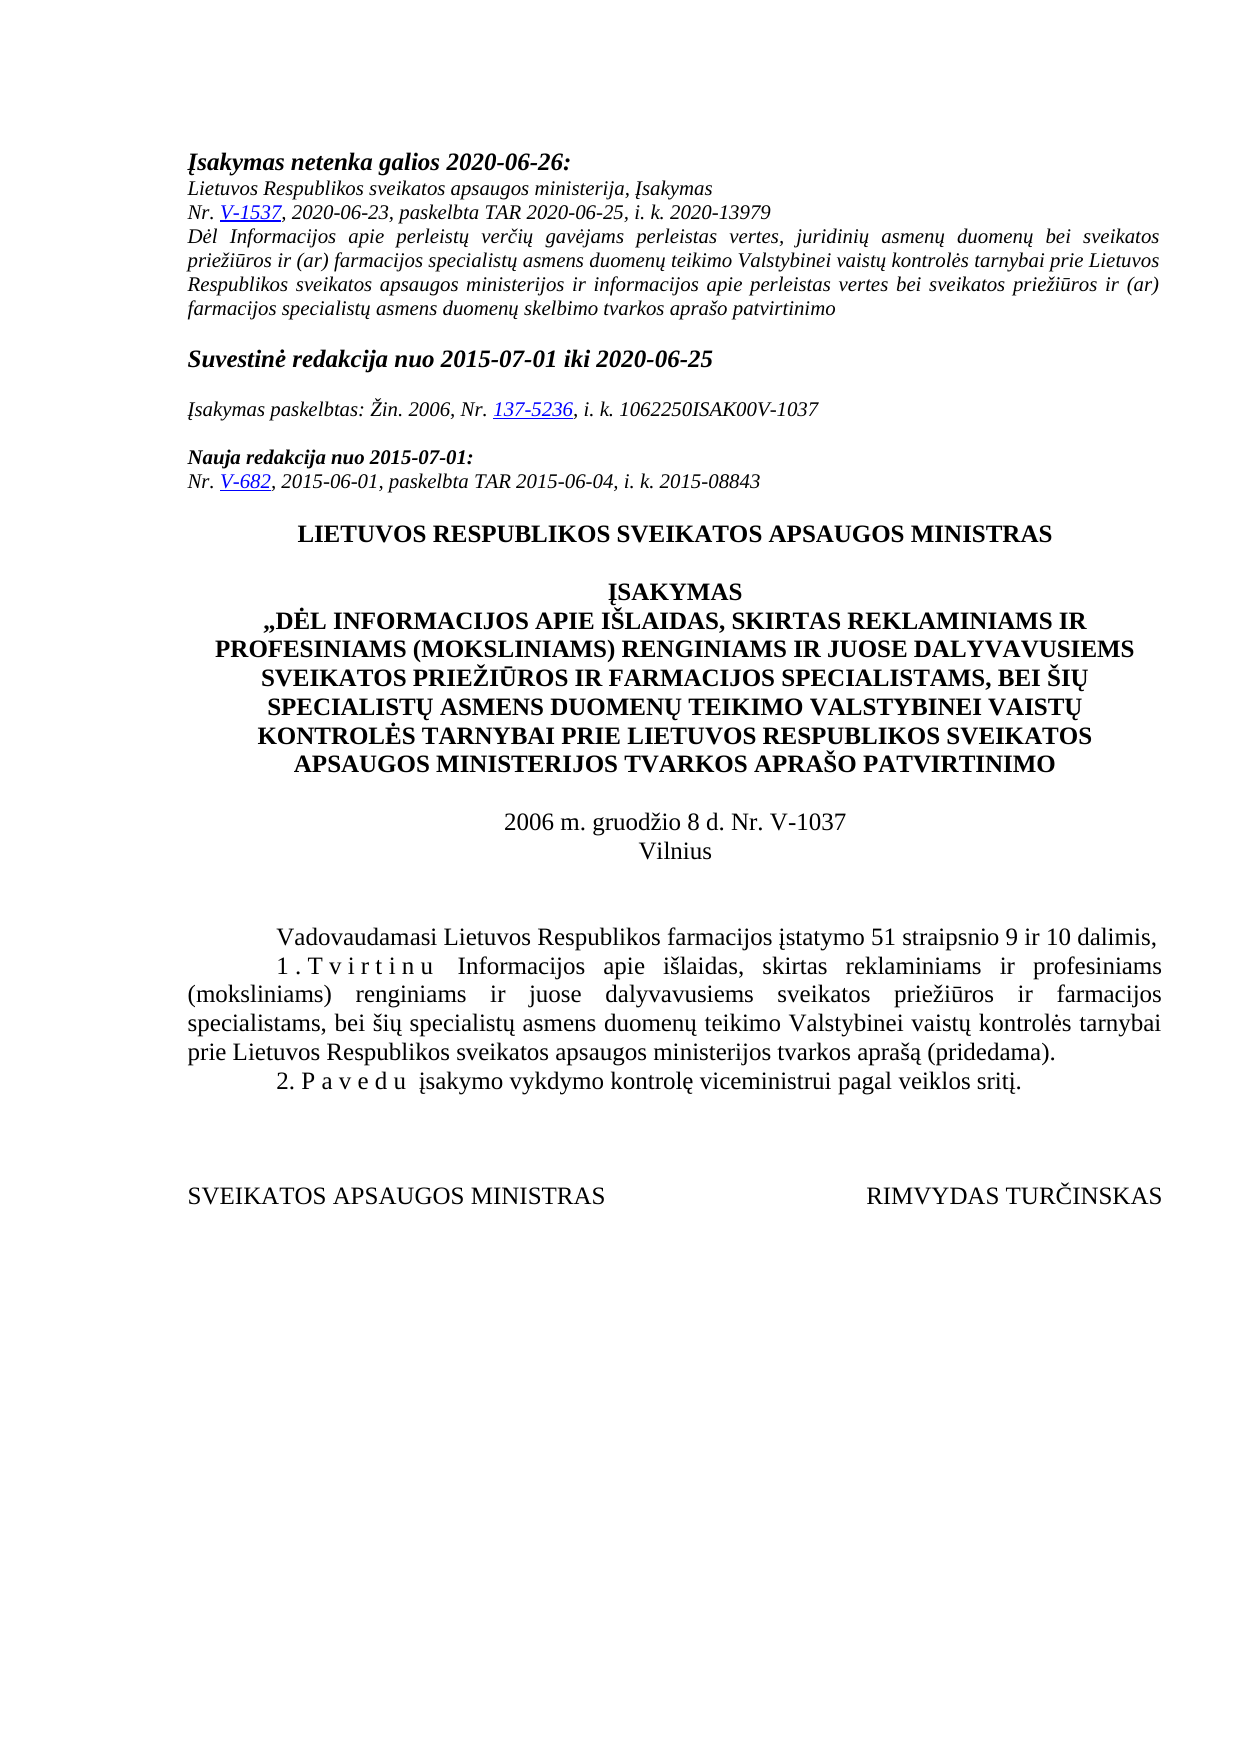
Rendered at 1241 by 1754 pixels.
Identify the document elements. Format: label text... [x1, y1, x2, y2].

text Suvestinė redakcija nuo 2015-07-01 iki 2020-06-25 [187, 344, 1162, 373]
text Dėl Informacijos apie perleistų verčių gavėjams perleistas vertes, juridinių asmenų duomenų bei sveikatos priežiūros ir (ar) farmacijos specialistų asmens duomenų teikimo Valstybinei vaistų kontrolės tarnybai prie Lietuvos Respublikos sveikatos apsaugos ministerijos ir informacijos apie perleistas vertes bei sveikatos priežiūros ir (ar) farmacijos specialistų asmens duomenų skelbimo tvarkos aprašo patvirtinimo [187, 224, 1162, 320]
text Nauja redakcija nuo 2015-07-01: [187, 445, 1162, 469]
text 2. Pavedu įsakymo vykdymo kontrolę viceministrui pagal veiklos sritį. [187, 1066, 1162, 1094]
text LIETUVOS RESPUBLIKOS SVEIKATOS APSAUGOS MINISTRAS [187, 519, 1162, 548]
text Nr. V-682, 2015-06-01, paskelbta TAR 2015-06-04, i. k. 2015-08843 [187, 469, 1162, 493]
text 1.Tvirtinu Informacijos apie išlaidas, skirtas reklaminiams ir profesiniams (moksliniams) renginiams ir juose dalyvavusiems sveikatos priežiūros ir farmacijos specialistams, bei šių specialistų asmens duomenų teikimo Valstybinei vaistų kontrolės tarnybai prie Lietuvos Respublikos sveikatos apsaugos ministerijos tvarkos aprašą (pridedama). [187, 951, 1162, 1066]
text Įsakymas paskelbtas: Žin. 2006, Nr. 137-5236, i. k. 1062250ISAK00V-1037 [187, 397, 1162, 421]
text Vadovaudamasi Lietuvos Respublikos farmacijos įstatymo 51 straipsnio 9 ir 10 dalimis, [187, 922, 1162, 951]
text Vilnius [187, 836, 1162, 864]
text „DĖL INFORMACIJOS APIE IŠLAIDAS, SKIRTAS REKLAMINIAMS IR PROFESINIAMS (MOKSLINIAMS) RENGINIAMS IR JUOSE DALYVAVUSIEMS SVEIKATOS PRIEŽIŪROS IR FARMACIJOS SPECIALISTAMS, BEI ŠIŲ SPECIALISTŲ ASMENS DUOMENŲ TEIKIMO VALSTYBINEI VAISTŲ KONTROLĖS TARNYBAI PRIE LIETUVOS RESPUBLIKOS SVEIKATOS APSAUGOS MINISTERIJOS TVARKOS APRAŠO PATVIRTINIMO [187, 606, 1162, 778]
text Nr. V-1537, 2020-06-23, paskelbta TAR 2020-06-25, i. k. 2020-13979 [187, 200, 1162, 224]
text ĮSAKYMAS [187, 577, 1162, 606]
text SVEIKATOS APSAUGOS MINISTRAS RIMVYDAS TURČINSKAS [187, 1181, 1162, 1209]
text Lietuvos Respublikos sveikatos apsaugos ministerija, Įsakymas [187, 176, 1162, 200]
text Įsakymas netenka galios 2020-06-26: [187, 147, 1162, 176]
text 2006 m. gruodžio 8 d. Nr. V-1037 [187, 807, 1162, 836]
